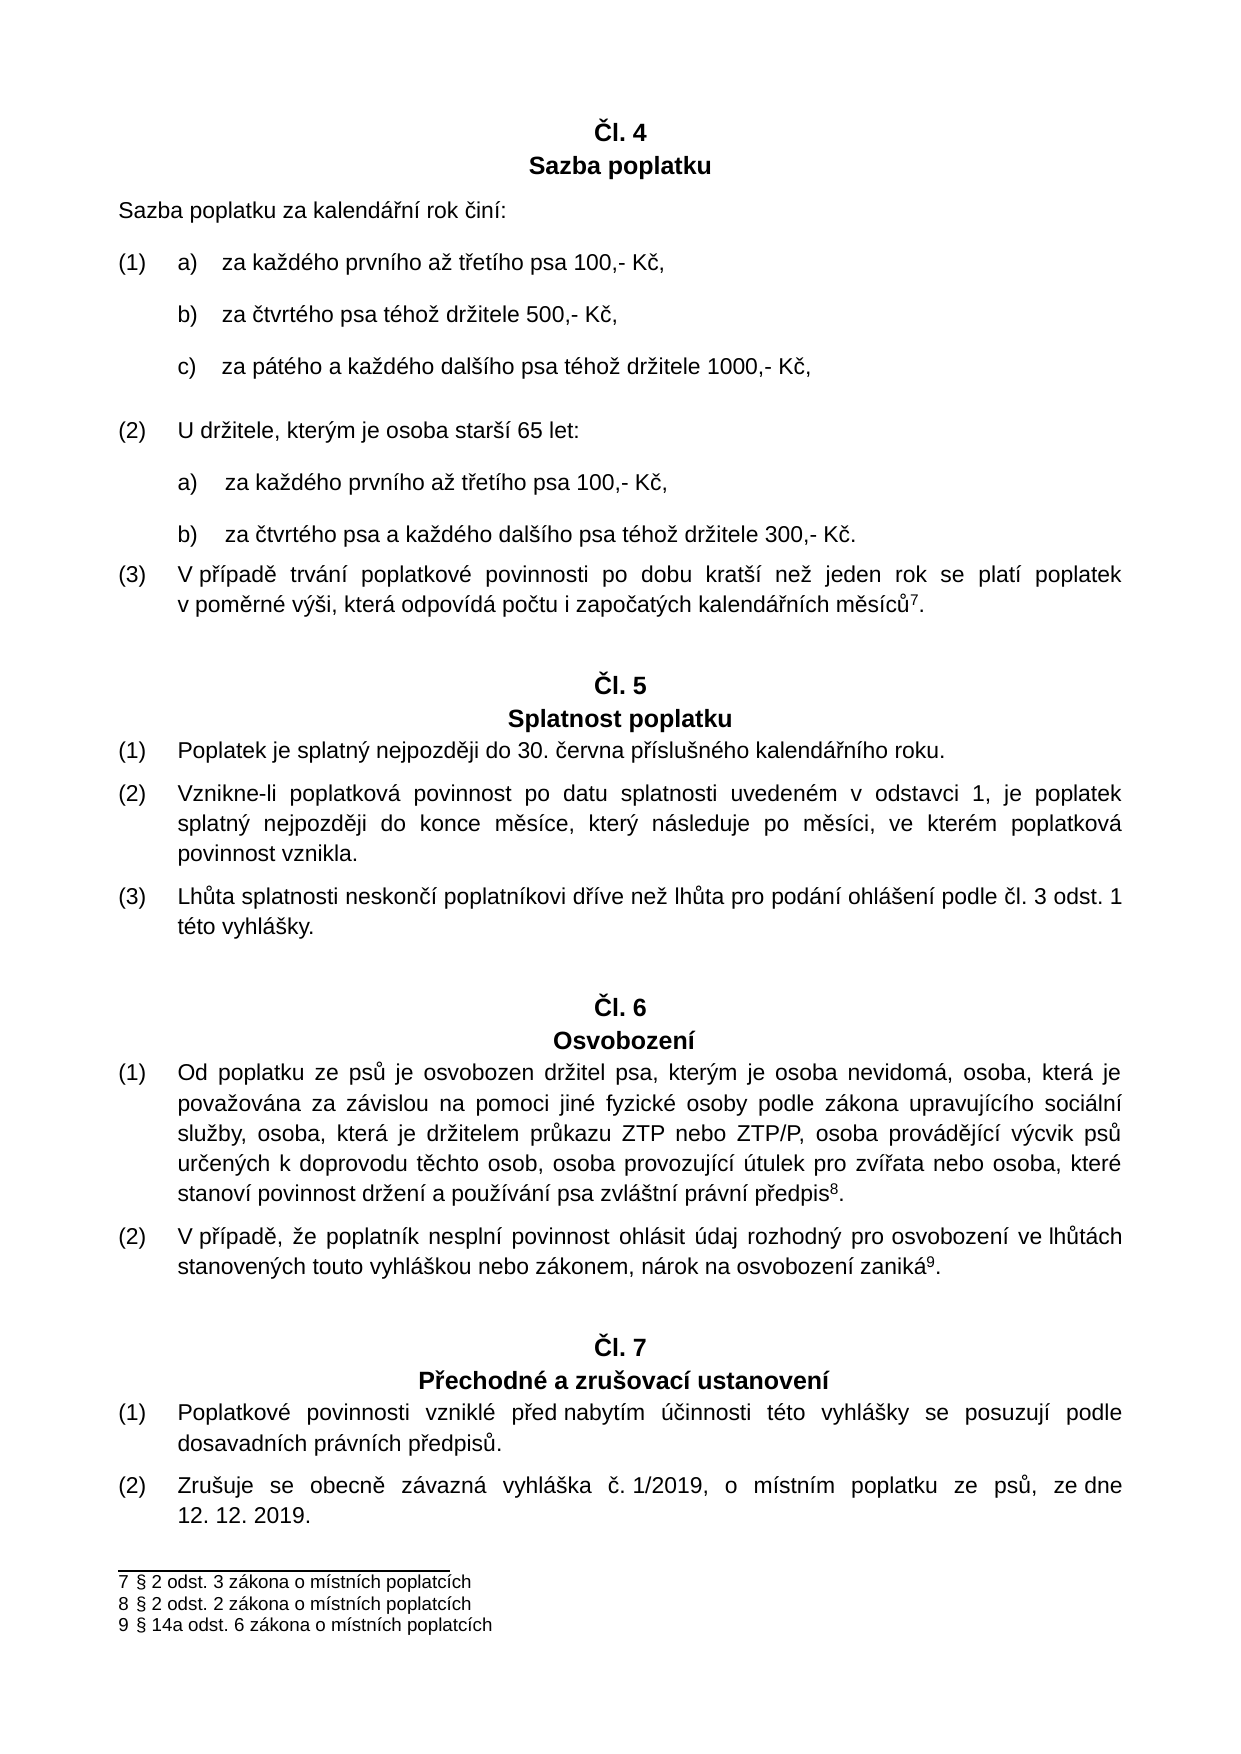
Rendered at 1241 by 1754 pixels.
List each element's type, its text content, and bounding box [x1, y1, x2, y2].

list za čtvrtého psa téhož držitele 500,- Kč, [177, 301, 1122, 327]
list Od poplatku ze psů je osvobozen držitel psa, kterým je osoba nevidomá, osoba, která je považována za závislou na pomoci jiné fyzické osoby podle zákona upravujícího sociální služby, osoba, která je držitelem průkazu ZTP nebo ZTP/P, osoba provádějící výcvik psů určených k doprovodu těchto osob, osoba provozující útulek pro zvířata nebo osoba, které stanoví povinnost držení a používání psa zvláštní právní předpis. [118, 1059, 1122, 1206]
list Zrušuje se obecně závazná vyhláška č. 1/2019, o místním poplatku ze psů, ze dne 12. 12. 2019. [118, 1472, 1122, 1529]
list Poplatek je splatný nejpozději do 30. června příslušného kalendářního roku. [118, 737, 1122, 763]
subtitle Čl. 7 Přechodné a zrušovací ustanovení [118, 1333, 1122, 1395]
list Vznikne-li poplatková povinnost po datu splatnosti uvedeném v odstavci 1, je poplatek splatný nejpozději do konce měsíce, který následuje po měsíci, ve kterém poplatková povinnost vznikla. [118, 780, 1122, 866]
list Lhůta splatnosti neskončí poplatníkovi dříve než lhůta pro podání ohlášení podle čl. 3 odst. 1 této vyhlášky. [118, 883, 1122, 939]
list § 14a odst. 6 zákona o místních poplatcích [118, 1614, 1122, 1635]
list za každého prvního až třetího psa 100,- Kč, [177, 469, 1122, 495]
list V případě trvání poplatkové povinnosti po dobu kratší než jeden rok se platí poplatek v poměrné výši, která odpovídá počtu i započatých kalendářních měsíců. [118, 561, 1122, 617]
subtitle Čl. 6 Osvobození [118, 993, 1122, 1055]
text (2) U držitele, kterým je osoba starší 65 let: [118, 417, 1122, 443]
list § 2 odst. 3 zákona o místních poplatcích [118, 1571, 1122, 1592]
list § 2 odst. 2 zákona o místních poplatcích [118, 1592, 1122, 1614]
subtitle Čl. 5 Splatnost poplatku [118, 671, 1122, 733]
list V případě, že poplatník nesplní povinnost ohlásit údaj rozhodný pro osvobození ve lhůtách stanovených touto vyhláškou nebo zákonem, nárok na osvobození zaniká. [118, 1223, 1122, 1279]
list Poplatkové povinnosti vzniklé před nabytím účinnosti této vyhlášky se posuzují podle dosavadních právních předpisů. [118, 1399, 1122, 1456]
subtitle Čl. 4 Sazba poplatku [118, 118, 1122, 180]
text (1) a) za každého prvního až třetího psa 100,- Kč, [118, 249, 1122, 275]
text Sazba poplatku za kalendářní rok činí: [118, 197, 1122, 223]
list za pátého a každého dalšího psa téhož držitele 1000,- Kč, [177, 353, 1122, 379]
list za čtvrtého psa a každého dalšího psa téhož držitele 300,- Kč. [177, 521, 1122, 547]
